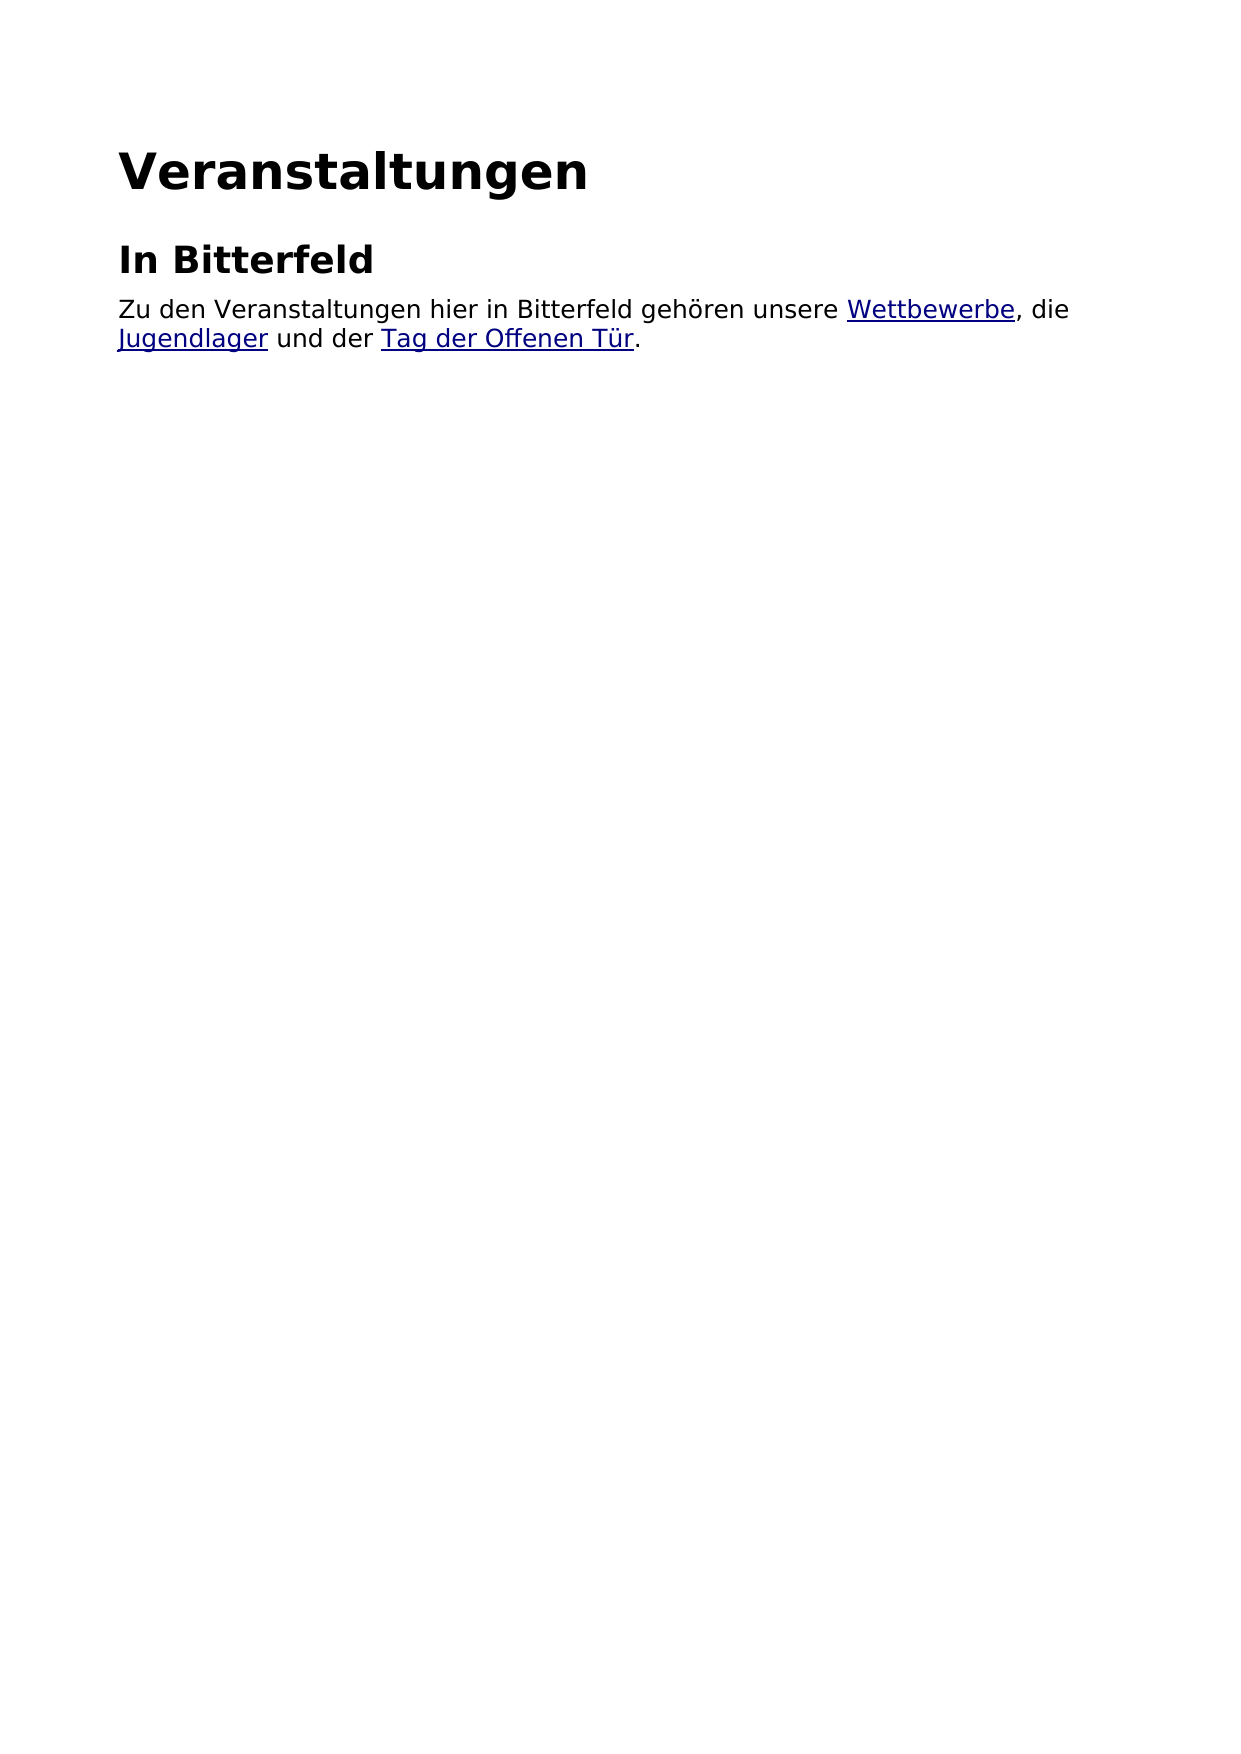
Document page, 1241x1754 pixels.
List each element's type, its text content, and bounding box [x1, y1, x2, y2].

subtitle Veranstaltungen [118, 143, 1122, 201]
text Zu den Veranstaltungen hier in Bitterfeld gehören unsere Wettbewerbe, die Jugendlager und der Tag der Offenen Tür. [118, 295, 1122, 353]
subtitle In Bitterfeld [118, 239, 1122, 282]
